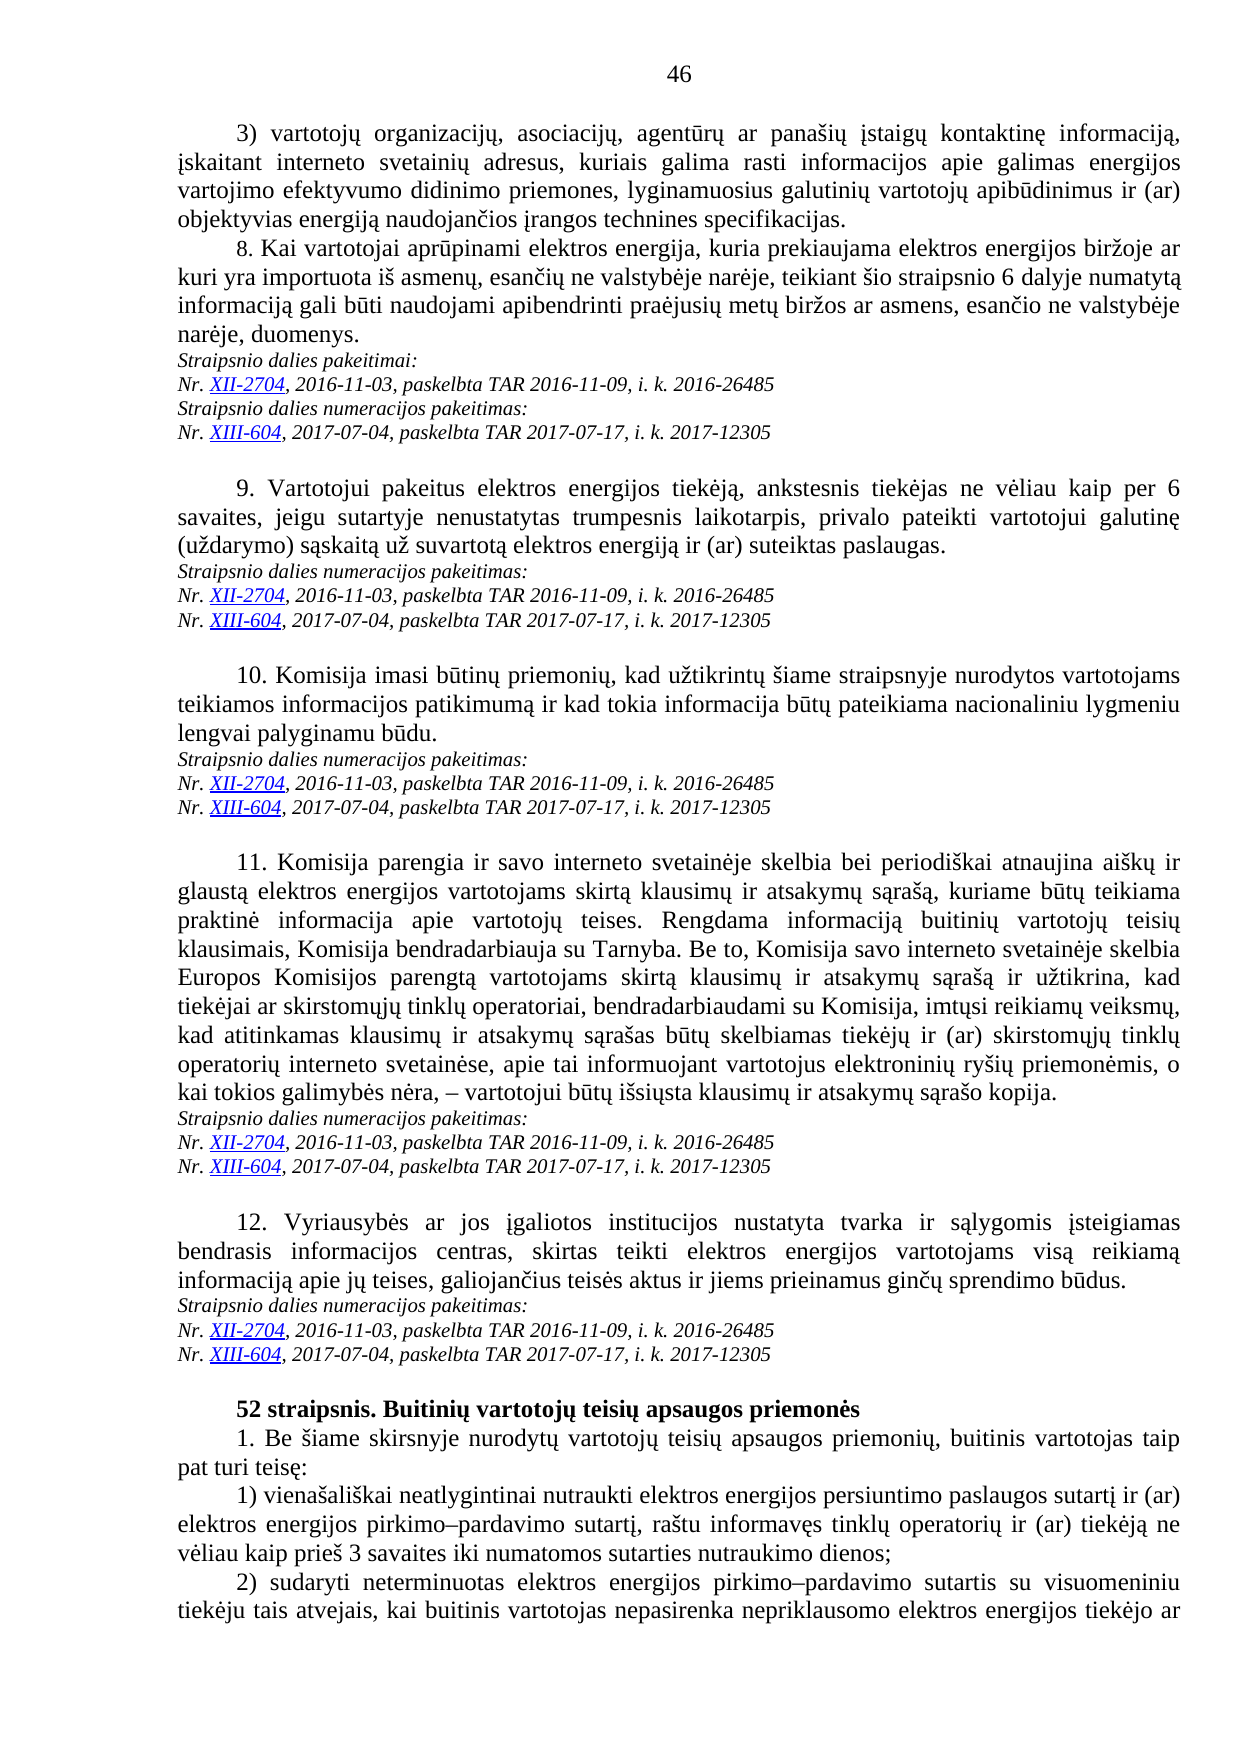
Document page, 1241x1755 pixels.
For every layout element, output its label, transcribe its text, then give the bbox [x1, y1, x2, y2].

text Nr. XIII-604, 2017-07-04, paskelbta TAR 2017-07-17, i. k. 2017-12305 [177, 420, 1181, 444]
text 3) vartotojų organizacijų, asociacijų, agentūrų ar panašių įstaigų kontaktinę informaciją, įskaitant interneto svetainių adresus, kuriais galima rasti informacijos apie galimas energijos vartojimo efektyvumo didinimo priemones, lyginamuosius galutinių vartotojų apibūdinimus ir (ar) objektyvias energiją naudojančios įrangos technines specifikacijas. [177, 118, 1181, 233]
text Nr. XIII-604, 2017-07-04, paskelbta TAR 2017-07-17, i. k. 2017-12305 [177, 1342, 1181, 1366]
text 8. Kai vartotojai aprūpinami elektros energija, kuria prekiaujama elektros energijos biržoje ar kuri yra importuota iš asmenų, esančių ne valstybėje narėje, teikiant šio straipsnio 6 dalyje numatytą informaciją gali būti naudojami apibendrinti praėjusių metų biržos ar asmens, esančio ne valstybėje narėje, duomenys. [177, 233, 1181, 348]
text Nr. XII-2704, 2016-11-03, paskelbta TAR 2016-11-09, i. k. 2016-26485 [177, 1130, 1181, 1154]
text Nr. XII-2704, 2016-11-03, paskelbta TAR 2016-11-09, i. k. 2016-26485 [177, 771, 1181, 795]
text Nr. XII-2704, 2016-11-03, paskelbta TAR 2016-11-09, i. k. 2016-26485 [177, 1317, 1181, 1342]
text Nr. XII-2704, 2016-11-03, paskelbta TAR 2016-11-09, i. k. 2016-26485 [177, 372, 1181, 396]
text Straipsnio dalies numeracijos pakeitimas: [177, 747, 1181, 771]
text 1) vienašališkai neatlygintinai nutraukti elektros energijos persiuntimo paslaugos sutartį ir (ar) elektros energijos pirkimo–pardavimo sutartį, raštu informavęs tinklų operatorių ir (ar) tiekėją ne vėliau kaip prieš 3 savaites iki numatomos sutarties nutraukimo dienos; [177, 1481, 1181, 1567]
text Straipsnio dalies numeracijos pakeitimas: [177, 396, 1181, 420]
text Straipsnio dalies numeracijos pakeitimas: [177, 559, 1181, 583]
text Straipsnio dalies numeracijos pakeitimas: [177, 1106, 1181, 1130]
text 10. Komisija imasi būtinų priemonių, kad užtikrintų šiame straipsnyje nurodytos vartotojams teikiamos informacijos patikimumą ir kad tokia informacija būtų pateikiama nacionaliniu lygmeniu lengvai palyginamu būdu. [177, 660, 1181, 747]
text 12. Vyriausybės ar jos įgaliotos institucijos nustatyta tvarka ir sąlygomis įsteigiamas bendrasis informacijos centras, skirtas teikti elektros energijos vartotojams visą reikiamą informaciją apie jų teises, galiojančius teisės aktus ir jiems prieinamus ginčų sprendimo būdus. [177, 1207, 1181, 1293]
text 11. Komisija parengia ir savo interneto svetainėje skelbia bei periodiškai atnaujina aiškų ir glaustą elektros energijos vartotojams skirtą klausimų ir atsakymų sąrašą, kuriame būtų teikiama praktinė informacija apie vartotojų teises. Rengdama informaciją buitinių vartotojų teisių klausimais, Komisija bendradarbiauja su Tarnyba. Be to, Komisija savo interneto svetainėje skelbia Europos Komisijos parengtą vartotojams skirtą klausimų ir atsakymų sąrašą ir užtikrina, kad tiekėjai ar skirstomųjų tinklų operatoriai, bendradarbiaudami su Komisija, imtųsi reikiamų veiksmų, kad atitinkamas klausimų ir atsakymų sąrašas būtų skelbiamas tiekėjų ir (ar) skirstomųjų tinklų operatorių interneto svetainėse, apie tai informuojant vartotojus elektroninių ryšių priemonėmis, o kai tokios galimybės nėra, – vartotojui būtų išsiųsta klausimų ir atsakymų sąrašo kopija. [177, 847, 1181, 1106]
text 2) sudaryti neterminuotas elektros energijos pirkimo–pardavimo sutartis su visuomeniniu tiekėju tais atvejais, kai buitinis vartotojas nepasirenka nepriklausomo elektros energijos tiekėjo ar [177, 1567, 1181, 1624]
text 1. Be šiame skirsnyje nurodytų vartotojų teisių apsaugos priemonių, buitinis vartotojas taip pat turi teisę: [177, 1423, 1181, 1481]
text 52 straipsnis. Buitinių vartotojų teisių apsaugos priemonės [177, 1394, 1181, 1423]
text Nr. XIII-604, 2017-07-04, paskelbta TAR 2017-07-17, i. k. 2017-12305 [177, 607, 1181, 632]
text Straipsnio dalies pakeitimai: [177, 348, 1181, 372]
text Nr. XIII-604, 2017-07-04, paskelbta TAR 2017-07-17, i. k. 2017-12305 [177, 795, 1181, 819]
text 9. Vartotojui pakeitus elektros energijos tiekėją, ankstesnis tiekėjas ne vėliau kaip per 6 savaites, jeigu sutartyje nenustatytas trumpesnis laikotarpis, privalo pateikti vartotojui galutinę (uždarymo) sąskaitą už suvartotą elektros energiją ir (ar) suteiktas paslaugas. [177, 473, 1181, 559]
text Nr. XII-2704, 2016-11-03, paskelbta TAR 2016-11-09, i. k. 2016-26485 [177, 583, 1181, 607]
text Straipsnio dalies numeracijos pakeitimas: [177, 1293, 1181, 1317]
text Nr. XIII-604, 2017-07-04, paskelbta TAR 2017-07-17, i. k. 2017-12305 [177, 1154, 1181, 1178]
